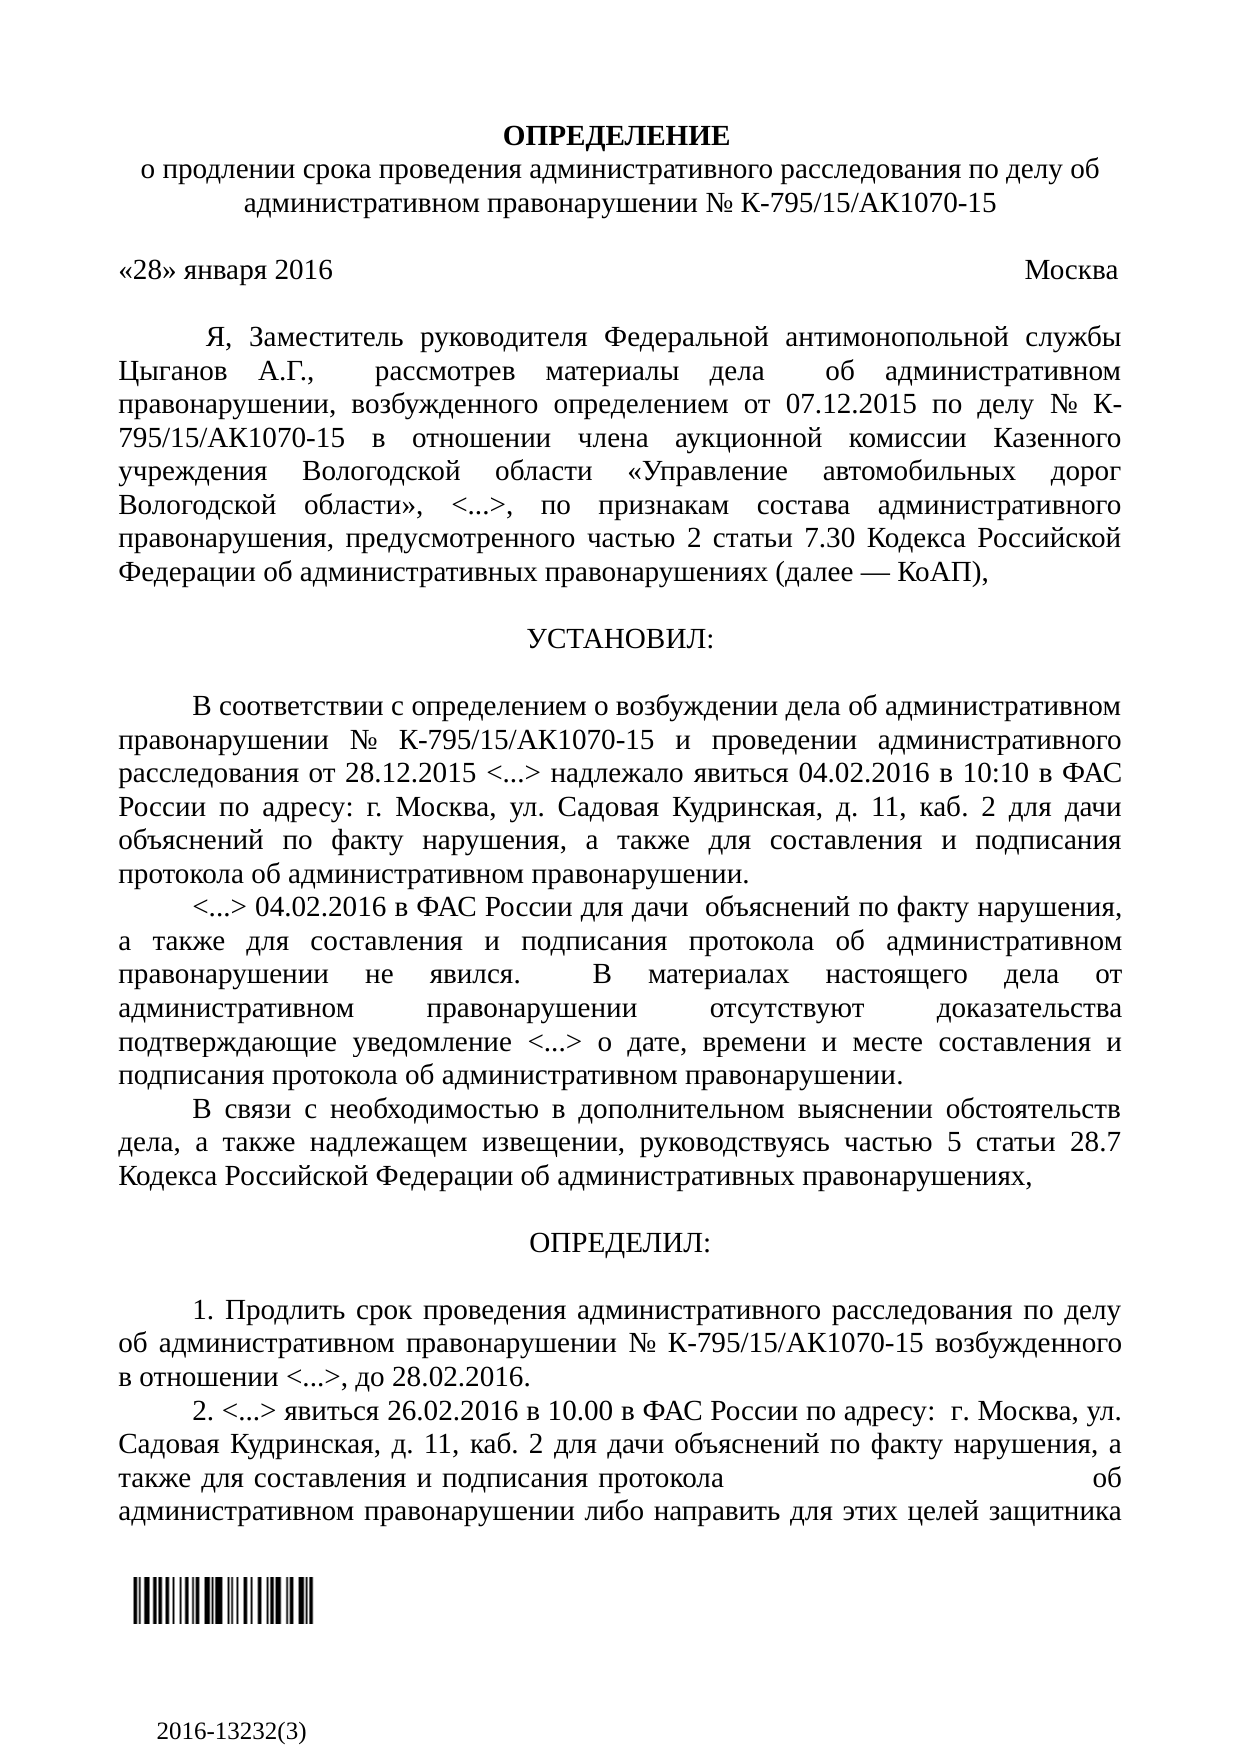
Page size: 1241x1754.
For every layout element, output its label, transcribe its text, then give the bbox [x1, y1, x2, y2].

text В соответствии с определением о возбуждении дела об административном правонарушении № К-795/15/АК1070-15 и проведении административного расследования от 28.12.2015 <...> надлежало явиться 04.02.2016 в 10:10 в ФАС России по адресу: г. Москва, ул. Садовая Кудринская, д. 11, каб. 2 для дачи объяснений по факту нарушения, а также для составления и подписания протокола об административном правонарушении. [118, 688, 1122, 889]
text о продлении срока проведения административного расследования по делу об административном правонарушении № К-795/15/АК1070-15 [118, 152, 1122, 219]
text ОПРЕДЕЛИЛ: [118, 1225, 1122, 1258]
text 2. <...> явиться 26.02.2016 в 10.00 в ФАС России по адресу: г. Москва, ул. Садовая Кудринская, д. 11, каб. 2 для дачи объяснений по факту нарушения, а также для составления и подписания протокола об административном правонарушении либо направить для этих целей защитника [118, 1393, 1122, 1527]
text В связи с необходимостью в дополнительном выяснении обстоятельств дела, а также надлежащем извещении, руководствуясь частью 5 статьи 28.7 Кодекса Российской Федерации об административных правонарушениях, [118, 1091, 1122, 1191]
text Я, Заместитель руководителя Федеральной антимонопольной службы Цыганов А.Г., рассмотрев материалы дела об административном правонарушении, возбужденного определением от 07.12.2015 по делу № К-795/15/АК1070-15 в отношении члена аукционной комиссии Казенного учреждения Вологодской области «Управление автомобильных дорог Вологодской области», <...>, по признакам состава административного правонарушения, предусмотренного частью 2 статьи 7.30 Кодекса Российской Федерации об административных правонарушениях (далее — КоАП), [118, 319, 1122, 588]
text ОПРЕДЕЛЕНИЕ [118, 118, 1122, 152]
text <...> 04.02.2016 в ФАС России для дачи объяснений по факту нарушения, а также для составления и подписания протокола об административном правонарушении не явился. В материалах настоящего дела от административном правонарушении отсутствуют доказательства подтверждающие уведомление <...> о дате, времени и месте составления и подписания протокола об административном правонарушении. [118, 889, 1122, 1091]
picture [118, 1577, 331, 1624]
text УСТАНОВИЛ: [118, 621, 1122, 655]
text «28» января 2016 Москва [118, 252, 1122, 286]
text 1. Продлить срок проведения административного расследования по делу об административном правонарушении № К-795/15/АК1070-15 возбужденного в отношении <...>, до 28.02.2016. [118, 1292, 1122, 1393]
